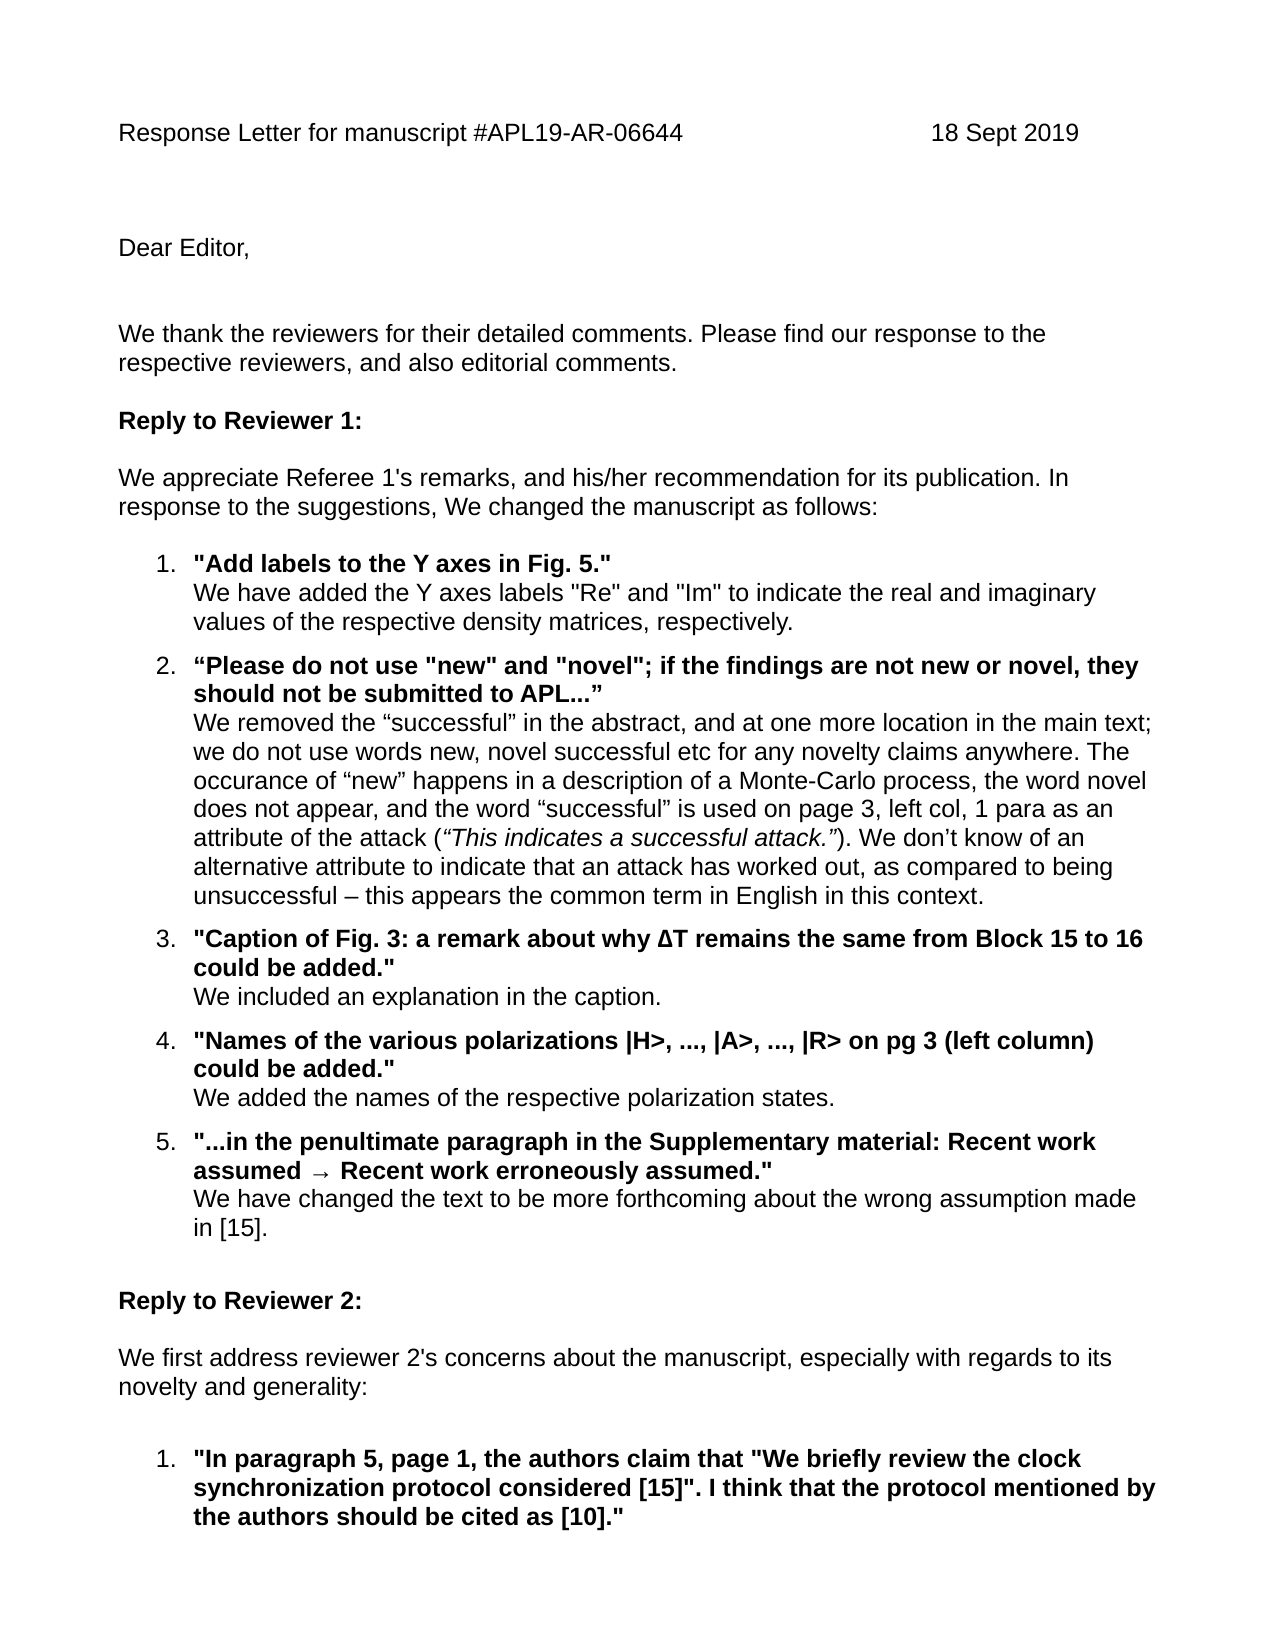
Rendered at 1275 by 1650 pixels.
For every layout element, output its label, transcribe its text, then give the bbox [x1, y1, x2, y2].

text Reply to Reviewer 1: [118, 406, 1157, 434]
text Dear Editor, [118, 233, 1157, 262]
list "Names of the various polarizations |H>, ..., |A>, ..., |R> on pg 3 (left column) could be added." We added the names of the respective polarization states. [156, 1026, 1157, 1112]
text Reply to Reviewer 2: [118, 1286, 1157, 1314]
text We first address reviewer 2's concerns about the manuscript, especially with regards to its novelty and generality: [118, 1343, 1157, 1401]
list "...in the penultimate paragraph in the Supplementary material: Recent work assumed → Recent work erroneously assumed." We have changed the text to be more forthcoming about the wrong assumption made in [15]. [156, 1127, 1157, 1242]
text We appreciate Referee 1's remarks, and his/her recommendation for its publication. In response to the suggestions, We changed the manuscript as follows: [118, 463, 1157, 521]
list "Add labels to the Y axes in Fig. 5." We have added the Y axes labels "Re" and "Im" to indicate the real and imaginary values of the respective density matrices, respectively. [156, 549, 1157, 636]
list “Please do not use "new" and "novel"; if the findings are not new or novel, they should not be submitted to APL...” We removed the “successful” in the abstract, and at one more location in the main text; we do not use words new, novel successful etc for any novelty claims anywhere. The occurance of “new” happens in a description of a Monte-Carlo process, the word novel does not appear, and the word “successful” is used on page 3, left col, 1 para as an attribute of the attack (“This indicates a successful attack.”). We don’t know of an alternative attribute to indicate that an attack has worked out, as compared to being unsuccessful – this appears the common term in English in this context. [156, 651, 1157, 909]
text Response Letter for manuscript #APL19-AR-06644 18 Sept 2019 [118, 118, 1157, 147]
text We thank the reviewers for their detailed comments. Please find our response to the respective reviewers, and also editorial comments. [118, 319, 1157, 377]
list "In paragraph 5, page 1, the authors claim that "We briefly review the clock synchronization protocol considered [15]". I think that the protocol mentioned by the authors should be cited as [10]." [156, 1444, 1157, 1531]
list "Caption of Fig. 3: a remark about why ∆T remains the same from Block 15 to 16 could be added." We included an explanation in the caption. [156, 924, 1157, 1011]
